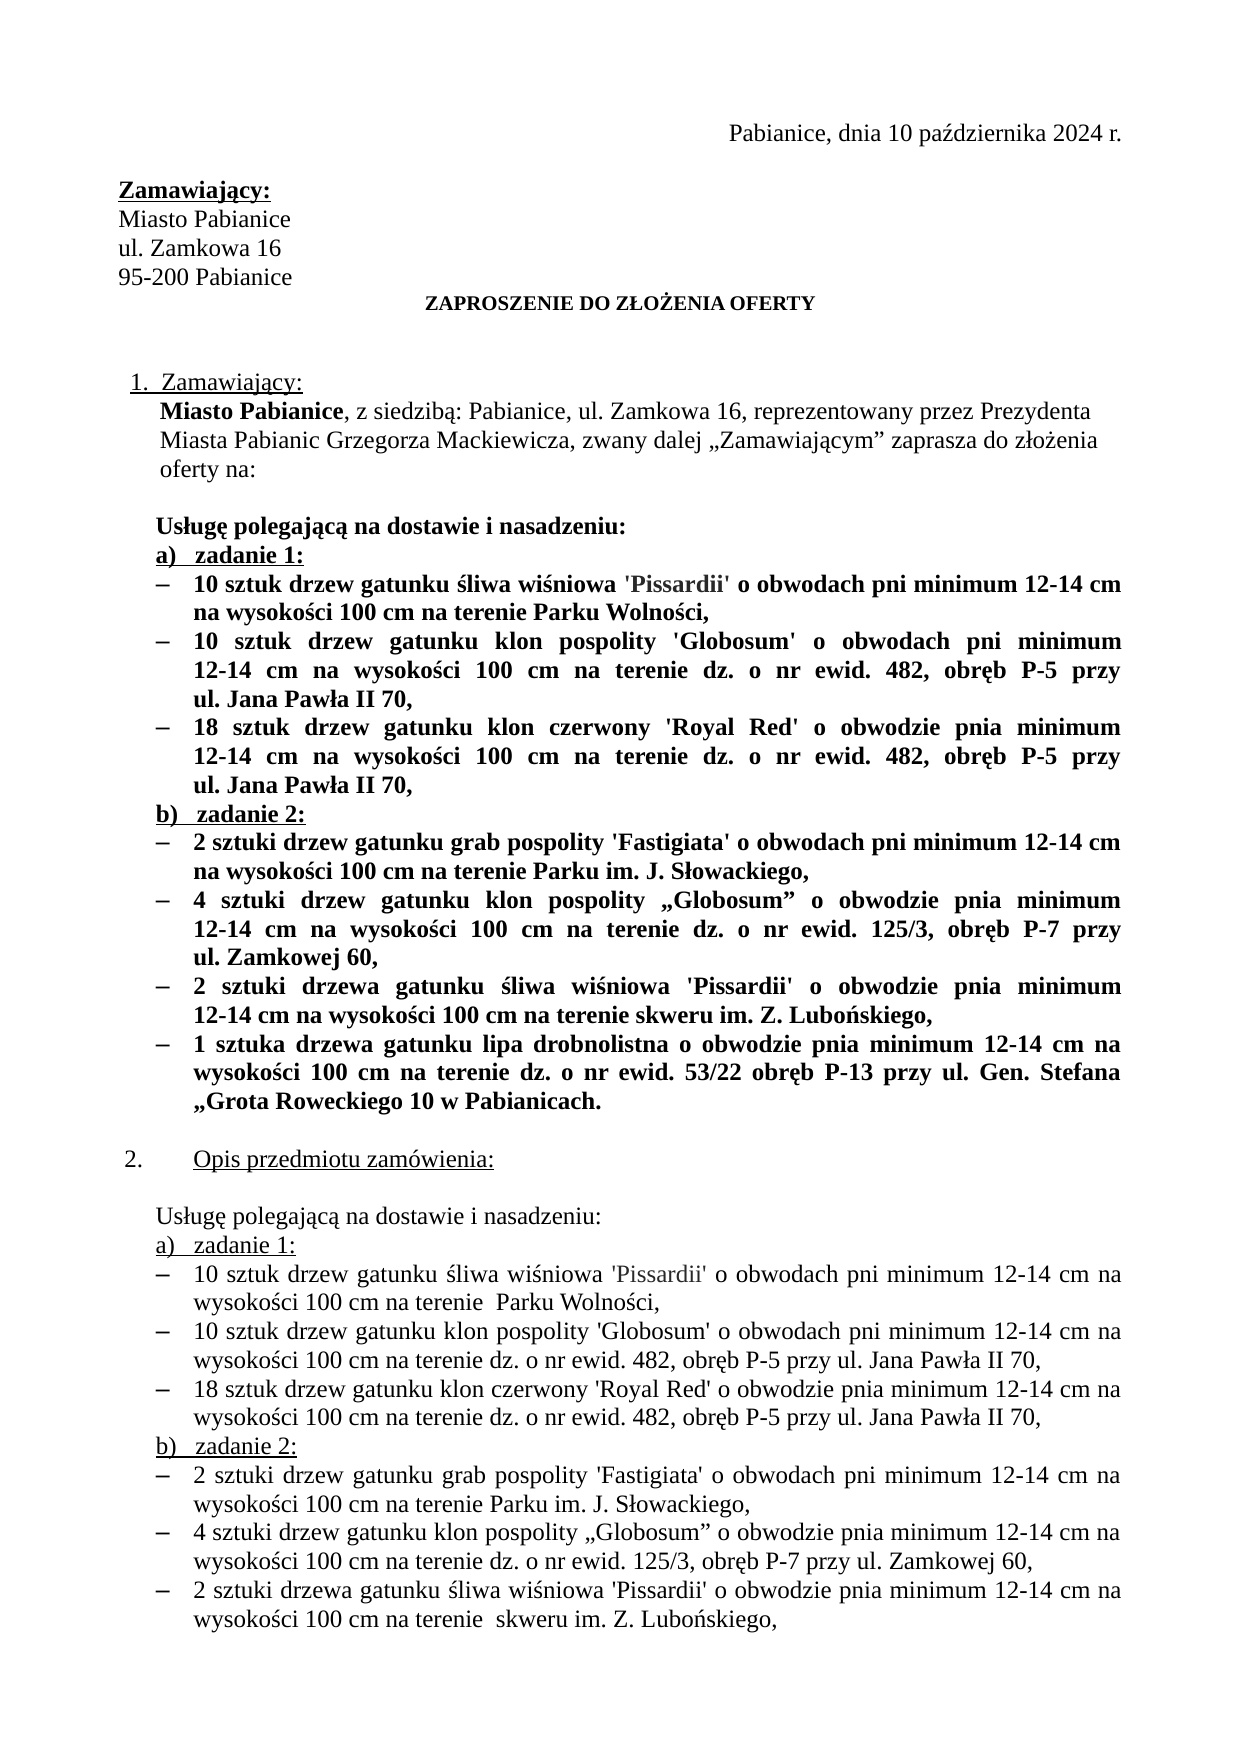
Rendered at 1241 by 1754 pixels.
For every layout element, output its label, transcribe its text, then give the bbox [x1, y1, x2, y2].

text b) zadanie 2: [118, 1431, 1122, 1460]
list 10 sztuk drzew gatunku klon pospolity 'Globosum' o obwodach pni minimum 12-14 cm na wysokości 100 cm na terenie dz. o nr ewid. 482, obręb P-5 przy ul. Jana Pawła II 70, [156, 626, 1122, 712]
list 10 sztuk drzew gatunku śliwa wiśniowa 'Pissardii' o obwodach pni minimum 12-14 cm na wysokości 100 cm na terenie Parku Wolności, [156, 569, 1122, 626]
list 2 sztuki drzewa gatunku śliwa wiśniowa 'Pissardii' o obwodzie pnia minimum 12-14 cm na wysokości 100 cm na terenie skweru im. Z. Lubońskiego, [156, 971, 1122, 1029]
list 4 sztuki drzew gatunku klon pospolity „Globosum” o obwodzie pnia minimum 12-14 cm na wysokości 100 cm na terenie dz. o nr ewid. 125/3, obręb P-7 przy ul. Zamkowej 60, [156, 885, 1122, 971]
list 4 sztuki drzew gatunku klon pospolity „Globosum” o obwodzie pnia minimum 12-14 cm na wysokości 100 cm na terenie dz. o nr ewid. 125/3, obręb P-7 przy ul. Zamkowej 60, [156, 1517, 1122, 1575]
text 95-200 Pabianice [118, 262, 1122, 291]
text Usługę polegającą na dostawie i nasadzeniu: [124, 511, 1122, 540]
list 10 sztuk drzew gatunku śliwa wiśniowa 'Pissardii' o obwodach pni minimum 12-14 cm na wysokości 100 cm na terenie Parku Wolności, [156, 1259, 1122, 1316]
text Pabianice, dnia 10 października 2024 r. [118, 118, 1122, 147]
text Usługę polegającą na dostawie i nasadzeniu: [124, 1201, 1122, 1230]
list 2 sztuki drzew gatunku grab pospolity 'Fastigiata' o obwodach pni minimum 12-14 cm na wysokości 100 cm na terenie Parku im. J. Słowackiego, [156, 1460, 1122, 1517]
list 1 sztuka drzewa gatunku lipa drobnolistna o obwodzie pnia minimum 12-14 cm na wysokości 100 cm na terenie dz. o nr ewid. 53/22 obręb P-13 przy ul. Gen. Stefana „Grota Roweckiego 10 w Pabianicach. [156, 1029, 1122, 1115]
list 18 sztuk drzew gatunku klon czerwony 'Royal Red' o obwodzie pnia minimum 12-14 cm na wysokości 100 cm na terenie dz. o nr ewid. 482, obręb P-5 przy ul. Jana Pawła II 70, [156, 712, 1122, 799]
list 2 sztuki drzewa gatunku śliwa wiśniowa 'Pissardii' o obwodzie pnia minimum 12-14 cm na wysokości 100 cm na terenie skweru im. Z. Lubońskiego, [156, 1575, 1122, 1632]
list 10 sztuk drzew gatunku klon pospolity 'Globosum' o obwodach pni minimum 12-14 cm na wysokości 100 cm na terenie dz. o nr ewid. 482, obręb P-5 przy ul. Jana Pawła II 70, [156, 1316, 1122, 1374]
text a) zadanie 1: [124, 540, 1122, 569]
list 2 sztuki drzew gatunku grab pospolity 'Fastigiata' o obwodach pni minimum 12-14 cm na wysokości 100 cm na terenie Parku im. J. Słowackiego, [156, 827, 1122, 885]
text 1. Zamawiający: Miasto Pabianice, z siedzibą: Pabianice, ul. Zamkowa 16, reprezentowany przez Prezydenta Miasta Pabianic Grzegorza Mackiewicza, zwany dalej „Zamawiającym” zaprasza do złożenia oferty na: [130, 367, 1122, 482]
text b) zadanie 2: [118, 799, 1122, 827]
text Zamawiający: [118, 176, 1122, 204]
list 18 sztuk drzew gatunku klon czerwony 'Royal Red' o obwodzie pnia minimum 12-14 cm na wysokości 100 cm na terenie dz. o nr ewid. 482, obręb P-5 przy ul. Jana Pawła II 70, [156, 1374, 1122, 1431]
text ZAPROSZENIE DO ZŁOŻENIA OFERTY [118, 291, 1122, 315]
text Miasto Pabianice [118, 204, 1122, 233]
list Opis przedmiotu zamówienia: [124, 1144, 1122, 1172]
text a) zadanie 1: [124, 1230, 1122, 1259]
text ul. Zamkowa 16 [118, 233, 1122, 262]
